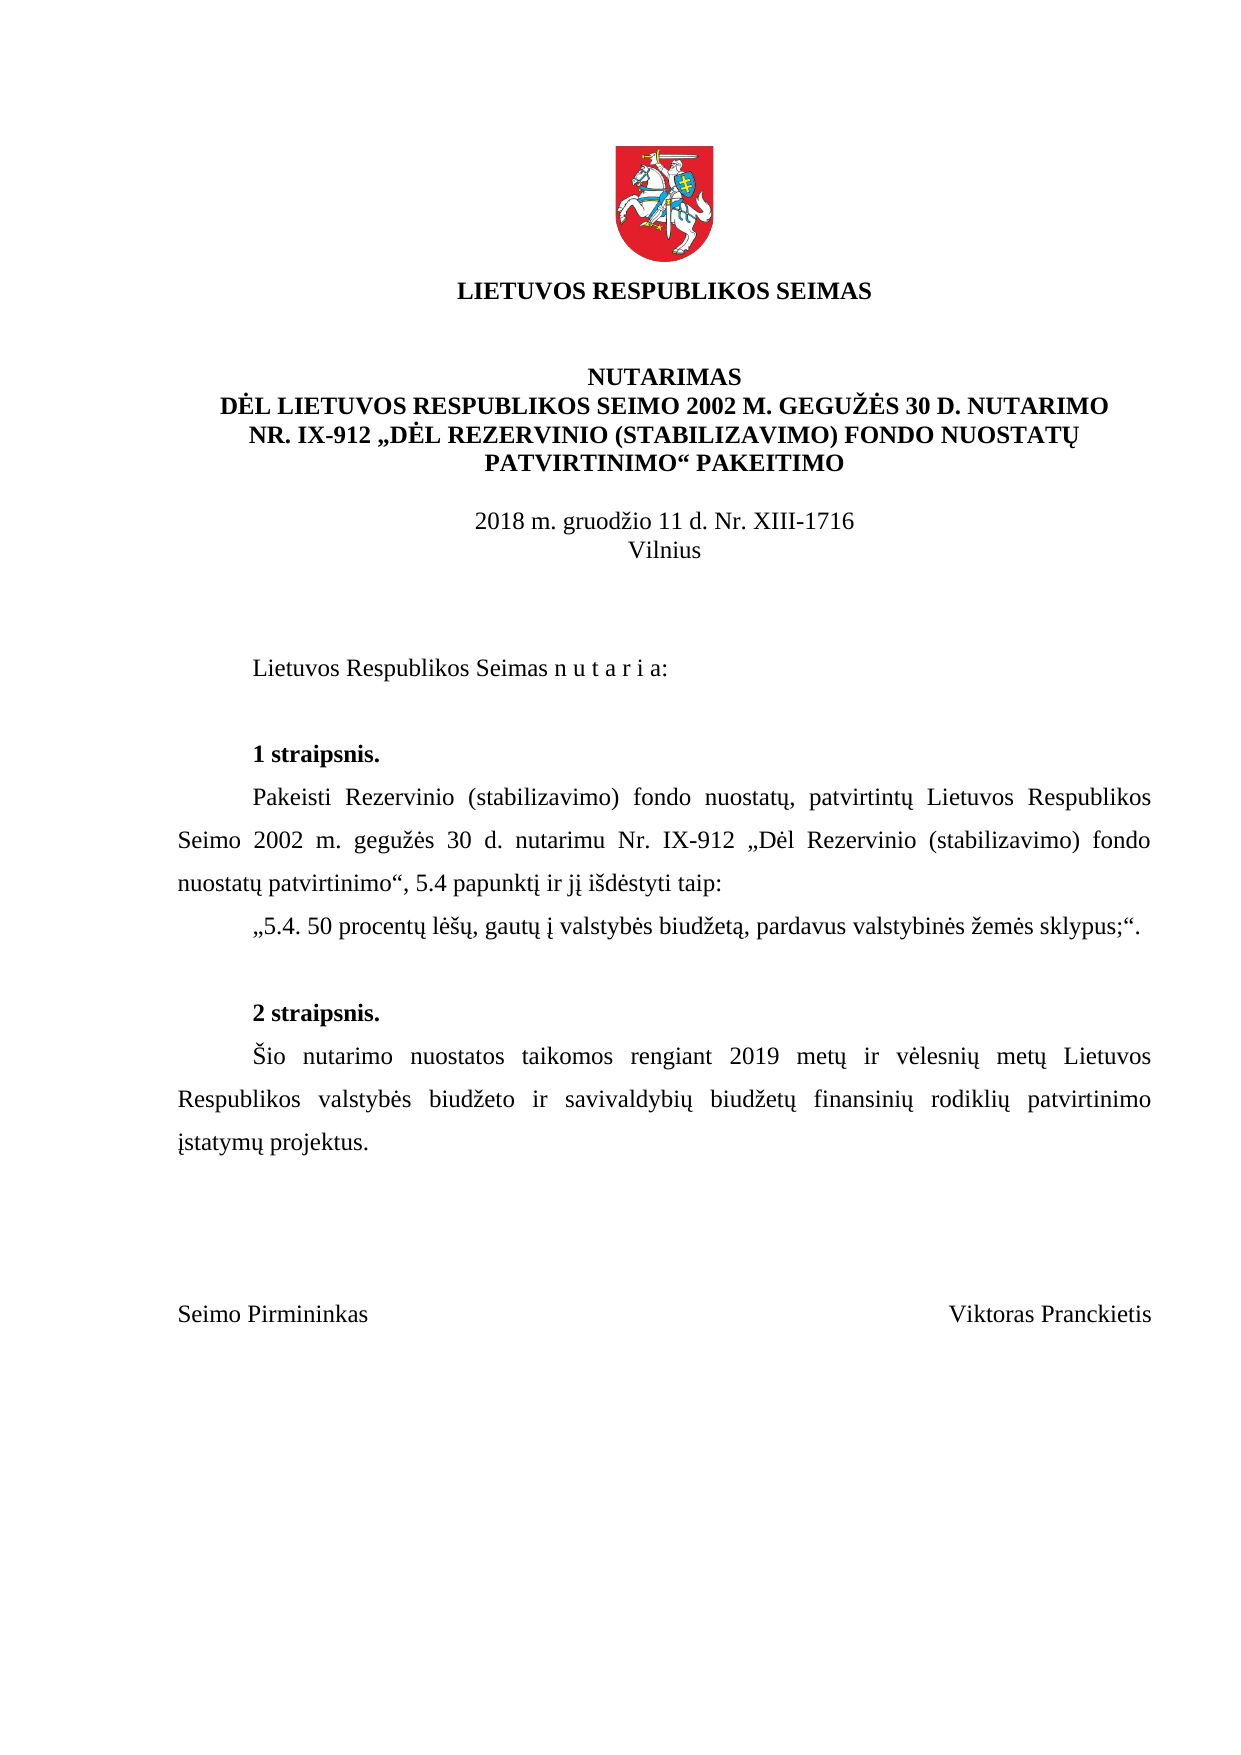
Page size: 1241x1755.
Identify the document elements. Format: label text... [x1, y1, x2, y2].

text Seimo Pirmininkas Viktoras Pranckietis [177, 1299, 1152, 1328]
text 1 straipsnis. [177, 739, 1152, 768]
text Pakeisti Rezervinio (stabilizavimo) fondo nuostatų, patvirtintų Lietuvos Respublikos Seimo 2002 m. gegužės 30 d. nutarimu Nr. IX-912 „Dėl Rezervinio (stabilizavimo) fondo nuostatų patvirtinimo“, 5.4 papunktį ir jį išdėstyti taip: [177, 782, 1152, 897]
text „5.4. 50 procentų lėšų, gautų į valstybės biudžetą, pardavus valstybinės žemės sklypus;“. [177, 911, 1152, 940]
text Lietuvos Respublikos Seimas n u t a r i a: [177, 653, 1152, 681]
text Šio nutarimo nuostatos taikomos rengiant 2019 metų ir vėlesnių metų Lietuvos Respublikos valstybės biudžeto ir savivaldybių biudžetų finansinių rodiklių patvirtinimo įstatymų projektus. [177, 1041, 1152, 1156]
text 2 straipsnis. [177, 998, 1152, 1026]
text DĖL LIETUVOS RESPUBLIKOS SEIMO 2002 M. GEGUŽĖS 30 D. NUTARIMO NR. IX-912 „DĖL REZERVINIO (STABILIZAVIMO) FONDO NUOSTATŲ PATVIRTINIMO“ PAKEITIMO [177, 391, 1152, 477]
text Vilnius [177, 535, 1152, 563]
text NUTARIMAS [177, 362, 1152, 391]
text 2018 m. gruodžio 11 d. Nr. XIII-1716 [177, 506, 1152, 535]
text LIETUVOS RESPUBLIKOS SEIMAS [177, 276, 1152, 305]
